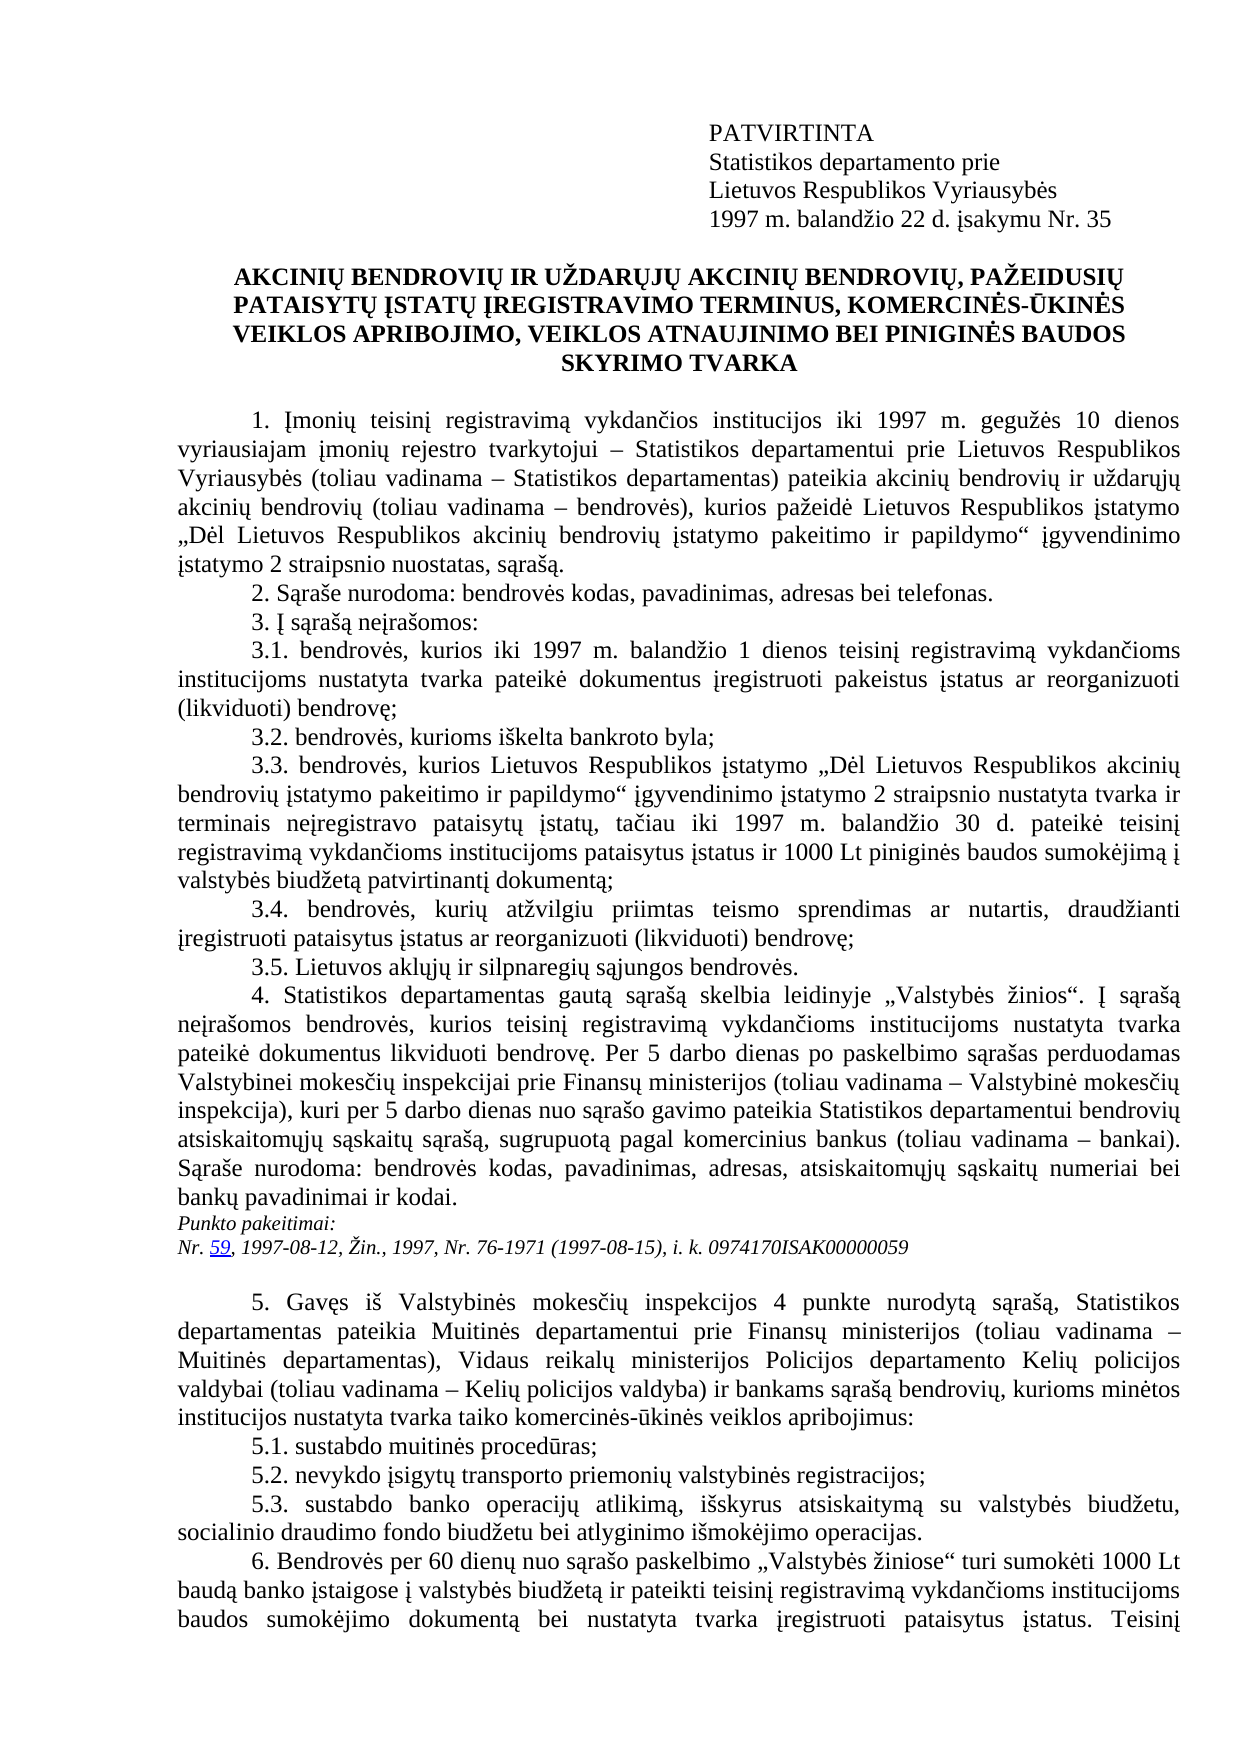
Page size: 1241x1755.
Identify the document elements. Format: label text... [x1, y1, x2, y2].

text 5. Gavęs iš Valstybinės mokesčių inspekcijos 4 punkte nurodytą sąrašą, Statistikos departamentas pateikia Muitinės departamentui prie Finansų ministerijos (toliau vadinama – Muitinės departamentas), Vidaus reikalų ministerijos Policijos departamento Kelių policijos valdybai (toliau vadinama – Kelių policijos valdyba) ir bankams sąrašą bendrovių, kurioms minėtos institucijos nustatyta tvarka taiko komercinės-ūkinės veiklos apribojimus: [177, 1287, 1181, 1431]
text 1997 m. balandžio 22 d. įsakymu Nr. 35 [177, 204, 1181, 233]
text 6. Bendrovės per 60 dienų nuo sąrašo paskelbimo „Valstybės žiniose“ turi sumokėti 1000 Lt baudą banko įstaigose į valstybės biudžetą ir pateikti teisinį registravimą vykdančioms institucijoms baudos sumokėjimo dokumentą bei nustatyta tvarka įregistruoti pataisytus įstatus. Teisinį [177, 1546, 1181, 1632]
text 3.1. bendrovės, kurios iki 1997 m. balandžio 1 dienos teisinį registravimą vykdančioms institucijoms nustatyta tvarka pateikė dokumentus įregistruoti pakeistus įstatus ar reorganizuoti (likviduoti) bendrovę; [177, 636, 1181, 722]
text 3.2. bendrovės, kurioms iškelta bankroto byla; [177, 722, 1181, 751]
text Akcinių bendrovių ir uždarųjų akcinių bendrovių, pažeidusių pataisytų įstatų įregistravimo terminus, komercinės-ūkinės veiklos apribojimo, veiklos atnaujinimo bei piniginės baudos skyrimo tvarka [177, 262, 1181, 377]
text 3.3. bendrovės, kurios Lietuvos Respublikos įstatymo „Dėl Lietuvos Respublikos akcinių bendrovių įstatymo pakeitimo ir papildymo“ įgyvendinimo įstatymo 2 straipsnio nustatyta tvarka ir terminais neįregistravo pataisytų įstatų, tačiau iki 1997 m. balandžio 30 d. pateikė teisinį registravimą vykdančioms institucijoms pataisytus įstatus ir 1000 Lt piniginės baudos sumokėjimą į valstybės biudžetą patvirtinantį dokumentą; [177, 751, 1181, 894]
text 3.4. bendrovės, kurių atžvilgiu priimtas teismo sprendimas ar nutartis, draudžianti įregistruoti pataisytus įstatus ar reorganizuoti (likviduoti) bendrovę; [177, 894, 1181, 952]
text 2. Sąraše nurodoma: bendrovės kodas, pavadinimas, adresas bei telefonas. [177, 578, 1181, 607]
text Punkto pakeitimai: [177, 1211, 1181, 1235]
text 3. Į sąrašą neįrašomos: [177, 607, 1181, 636]
text Statistikos departamento prie [177, 147, 1181, 176]
text 5.3. sustabdo banko operacijų atlikimą, išskyrus atsiskaitymą su valstybės biudžetu, socialinio draudimo fondo biudžetu bei atlyginimo išmokėjimo operacijas. [177, 1489, 1181, 1546]
text Lietuvos Respublikos Vyriausybės [177, 176, 1181, 204]
text Nr. 59, 1997-08-12, Žin., 1997, Nr. 76-1971 (1997-08-15), i. k. 0974170ISAK00000059 [177, 1235, 1181, 1259]
text PATVIRTINTA [709, 118, 1181, 147]
text 3.5. Lietuvos aklųjų ir silpnaregių sąjungos bendrovės. [177, 952, 1181, 981]
text 1. Įmonių teisinį registravimą vykdančios institucijos iki 1997 m. gegužės 10 dienos vyriausiajam įmonių rejestro tvarkytojui – Statistikos departamentui prie Lietuvos Respublikos Vyriausybės (toliau vadinama – Statistikos departamentas) pateikia akcinių bendrovių ir uždarųjų akcinių bendrovių (toliau vadinama – bendrovės), kurios pažeidė Lietuvos Respublikos įstatymo „Dėl Lietuvos Respublikos akcinių bendrovių įstatymo pakeitimo ir papildymo“ įgyvendinimo įstatymo 2 straipsnio nuostatas, sąrašą. [177, 406, 1181, 578]
text 5.1. sustabdo muitinės procedūras; [177, 1431, 1181, 1460]
text 5.2. nevykdo įsigytų transporto priemonių valstybinės registracijos; [177, 1460, 1181, 1489]
text 4. Statistikos departamentas gautą sąrašą skelbia leidinyje „Valstybės žinios“. Į sąrašą neįrašomos bendrovės, kurios teisinį registravimą vykdančioms institucijoms nustatyta tvarka pateikė dokumentus likviduoti bendrovę. Per 5 darbo dienas po paskelbimo sąrašas perduodamas Valstybinei mokesčių inspekcijai prie Finansų ministerijos (toliau vadinama – Valstybinė mokesčių inspekcija), kuri per 5 darbo dienas nuo sąrašo gavimo pateikia Statistikos departamentui bendrovių atsiskaitomųjų sąskaitų sąrašą, sugrupuotą pagal komercinius bankus (toliau vadinama – bankai). Sąraše nurodoma: bendrovės kodas, pavadinimas, adresas, atsiskaitomųjų sąskaitų numeriai bei bankų pavadinimai ir kodai. [177, 981, 1181, 1211]
